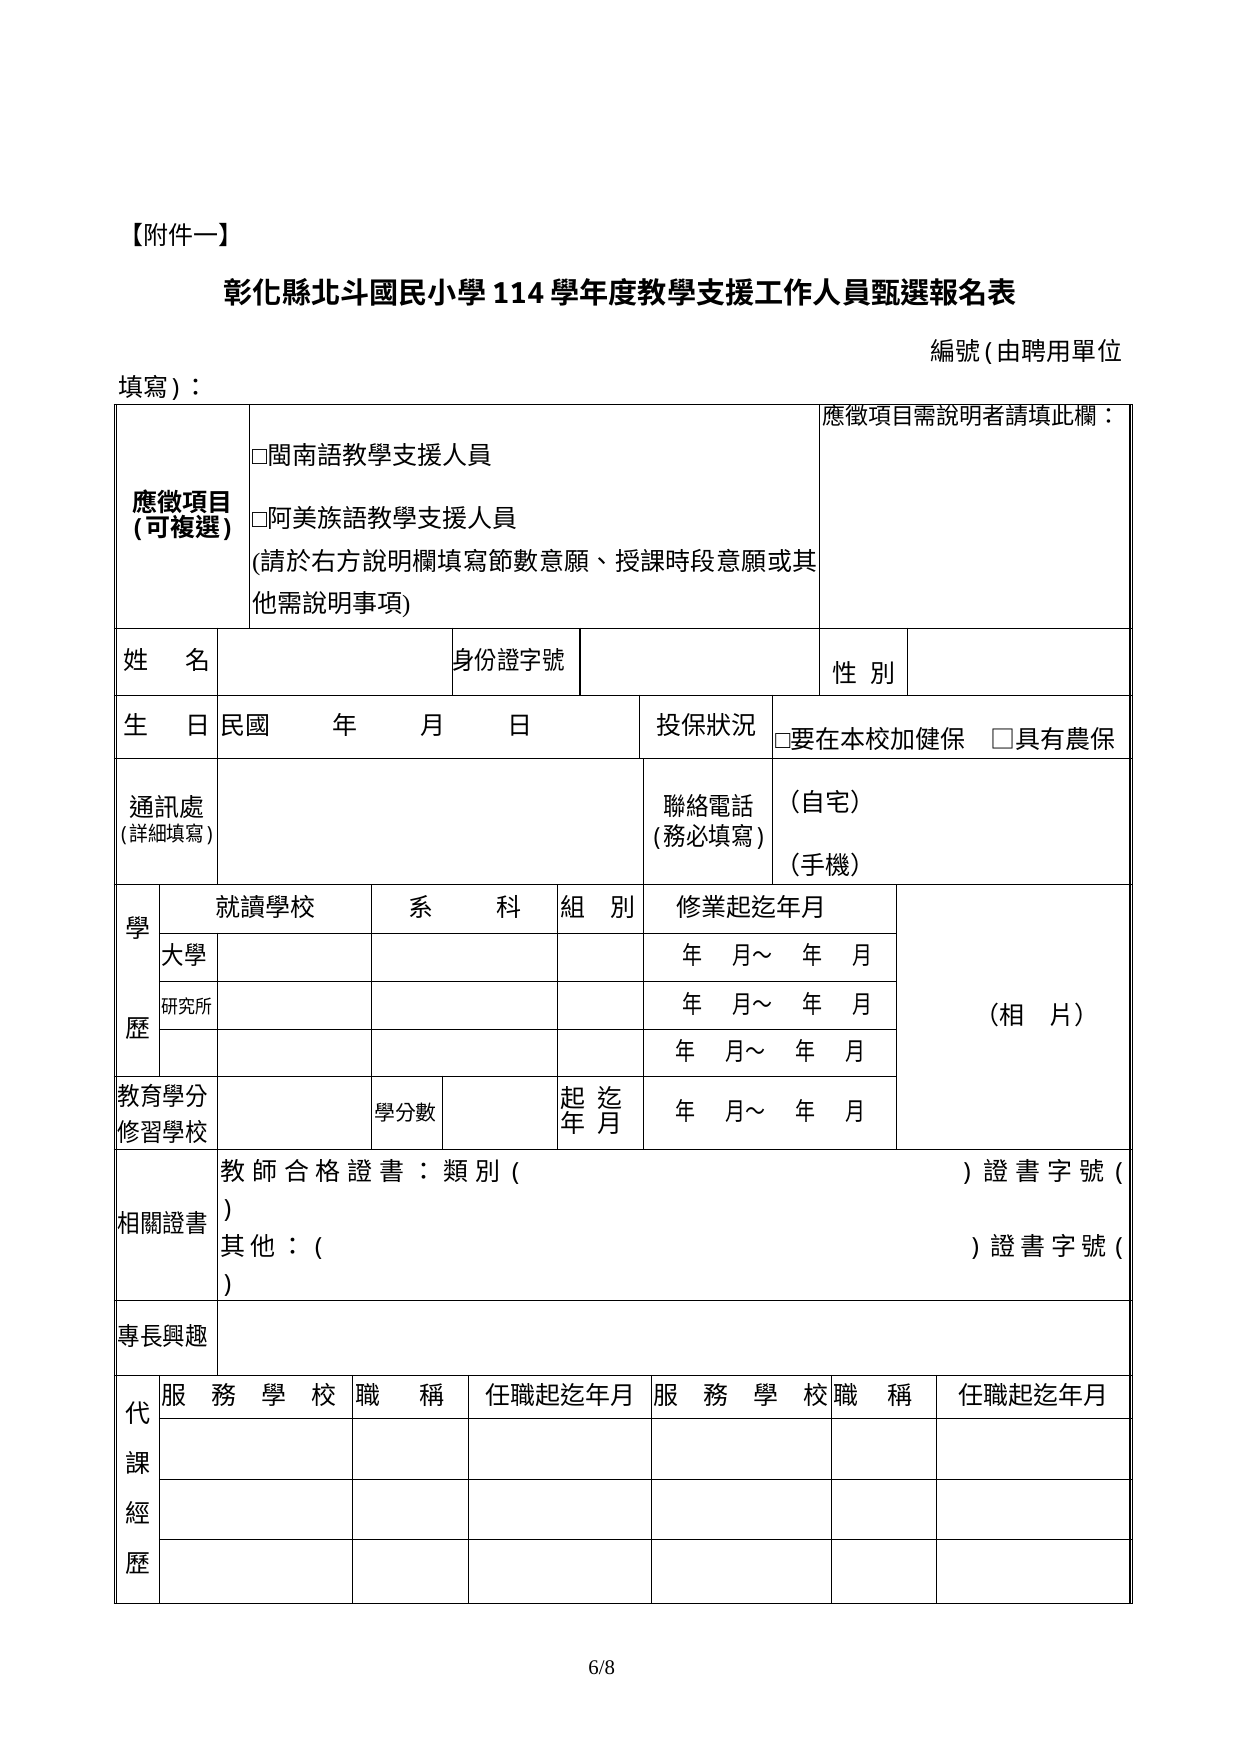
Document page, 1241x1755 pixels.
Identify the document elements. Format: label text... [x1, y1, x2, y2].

table_cell [353, 1480, 468, 1539]
table_cell [353, 1540, 468, 1603]
text 編號(由聘用單位填寫)： [118, 331, 1122, 404]
table_header 應徵項目 (可複選) [117, 405, 249, 628]
table_cell 組 別 [558, 885, 643, 932]
table_cell [372, 982, 557, 1029]
table_cell [372, 1030, 557, 1076]
table_cell [218, 982, 371, 1029]
table_cell [469, 1480, 651, 1539]
table_cell [652, 1419, 831, 1479]
table_cell 年 月～ 年 月 [644, 982, 896, 1029]
table_cell [652, 1480, 831, 1539]
table_cell [160, 1480, 352, 1539]
table_cell 起 迄 年 月 [558, 1077, 643, 1149]
table_cell [469, 1419, 651, 1479]
table_cell [160, 1419, 352, 1479]
table_cell [832, 1480, 936, 1539]
table_cell [581, 629, 819, 694]
table_cell 大學 [160, 934, 217, 981]
table_cell [558, 982, 643, 1029]
table_cell [218, 1301, 1129, 1375]
table_cell 身份證字號 [453, 629, 579, 694]
table_cell 姓 名 [117, 629, 217, 694]
table_cell [558, 934, 643, 981]
table_cell [558, 1030, 643, 1076]
table_cell 年 月～ 年 月 [644, 1030, 896, 1076]
table_header □閩南語教學支援人員 □阿美族語教學支援人員 (請於右方說明欄填寫節數意願、授課時段意願或其他需說明事項) [250, 405, 819, 628]
table_cell [353, 1419, 468, 1479]
table_cell 服 務 學 校 [652, 1376, 831, 1418]
table_cell [218, 1030, 371, 1076]
table_cell [652, 1540, 831, 1603]
table_cell 任職起迄年月 [469, 1376, 651, 1418]
text 彰化縣北斗國民小學114學年度教學支援工作人員甄選報名表 [118, 270, 1122, 312]
table_cell 職 稱 [832, 1376, 936, 1418]
table_cell 研究所 [160, 982, 217, 1029]
table_cell 修業起迄年月 [644, 885, 896, 932]
table_cell [160, 1540, 352, 1603]
table_cell [908, 629, 1129, 694]
table_cell 學 歷 [117, 885, 159, 1076]
table_cell [937, 1480, 1129, 1539]
table_cell 代 課 經 歷 [117, 1376, 159, 1603]
table_cell [218, 629, 452, 694]
table_cell [832, 1419, 936, 1479]
table_cell 學分數 [372, 1077, 442, 1149]
table_cell 投保狀況 [640, 696, 772, 758]
table_cell 教師合格證書：類別( )證書字號( ) 其他：( )證書字號( ) [218, 1150, 1129, 1300]
table_cell [372, 934, 557, 981]
table_cell □要在本校加健保 □具有農保 [773, 696, 1129, 758]
table_cell 相關證書 [117, 1150, 217, 1300]
table_cell 聯絡電話 (務必填寫) [644, 759, 772, 884]
table_cell [937, 1540, 1129, 1603]
table_cell 服 務 學 校 [160, 1376, 352, 1418]
text 【附件一】 [118, 216, 1122, 252]
table_cell 性 別 [820, 629, 907, 694]
table_cell [218, 934, 371, 981]
table_cell [832, 1540, 936, 1603]
table_cell 教育學分 修習學校 [117, 1077, 217, 1149]
table_cell 年 月～ 年 月 [644, 934, 896, 981]
table_cell 民國 年 月 日 [218, 696, 639, 758]
table_header 應徵項目需說明者請填此欄： [820, 405, 1129, 628]
table_cell 生 日 [117, 696, 217, 758]
table_cell [218, 1077, 371, 1149]
table_cell 就讀學校 [160, 885, 371, 932]
table_cell 職 稱 [353, 1376, 468, 1418]
table_cell [160, 1030, 217, 1076]
table_cell [218, 759, 643, 884]
table_cell 專長興趣 [117, 1301, 217, 1375]
table_cell （相 片） [897, 885, 1129, 1149]
table_cell 通訊處 (詳細填寫) [117, 759, 217, 884]
table_cell [469, 1540, 651, 1603]
table_cell [937, 1419, 1129, 1479]
table_cell 任職起迄年月 [937, 1376, 1129, 1418]
table_cell （自宅） （手機） [773, 759, 1129, 884]
table_cell [443, 1077, 557, 1149]
table_cell 系 科 [372, 885, 557, 932]
table_cell 年 月～ 年 月 [644, 1077, 896, 1149]
